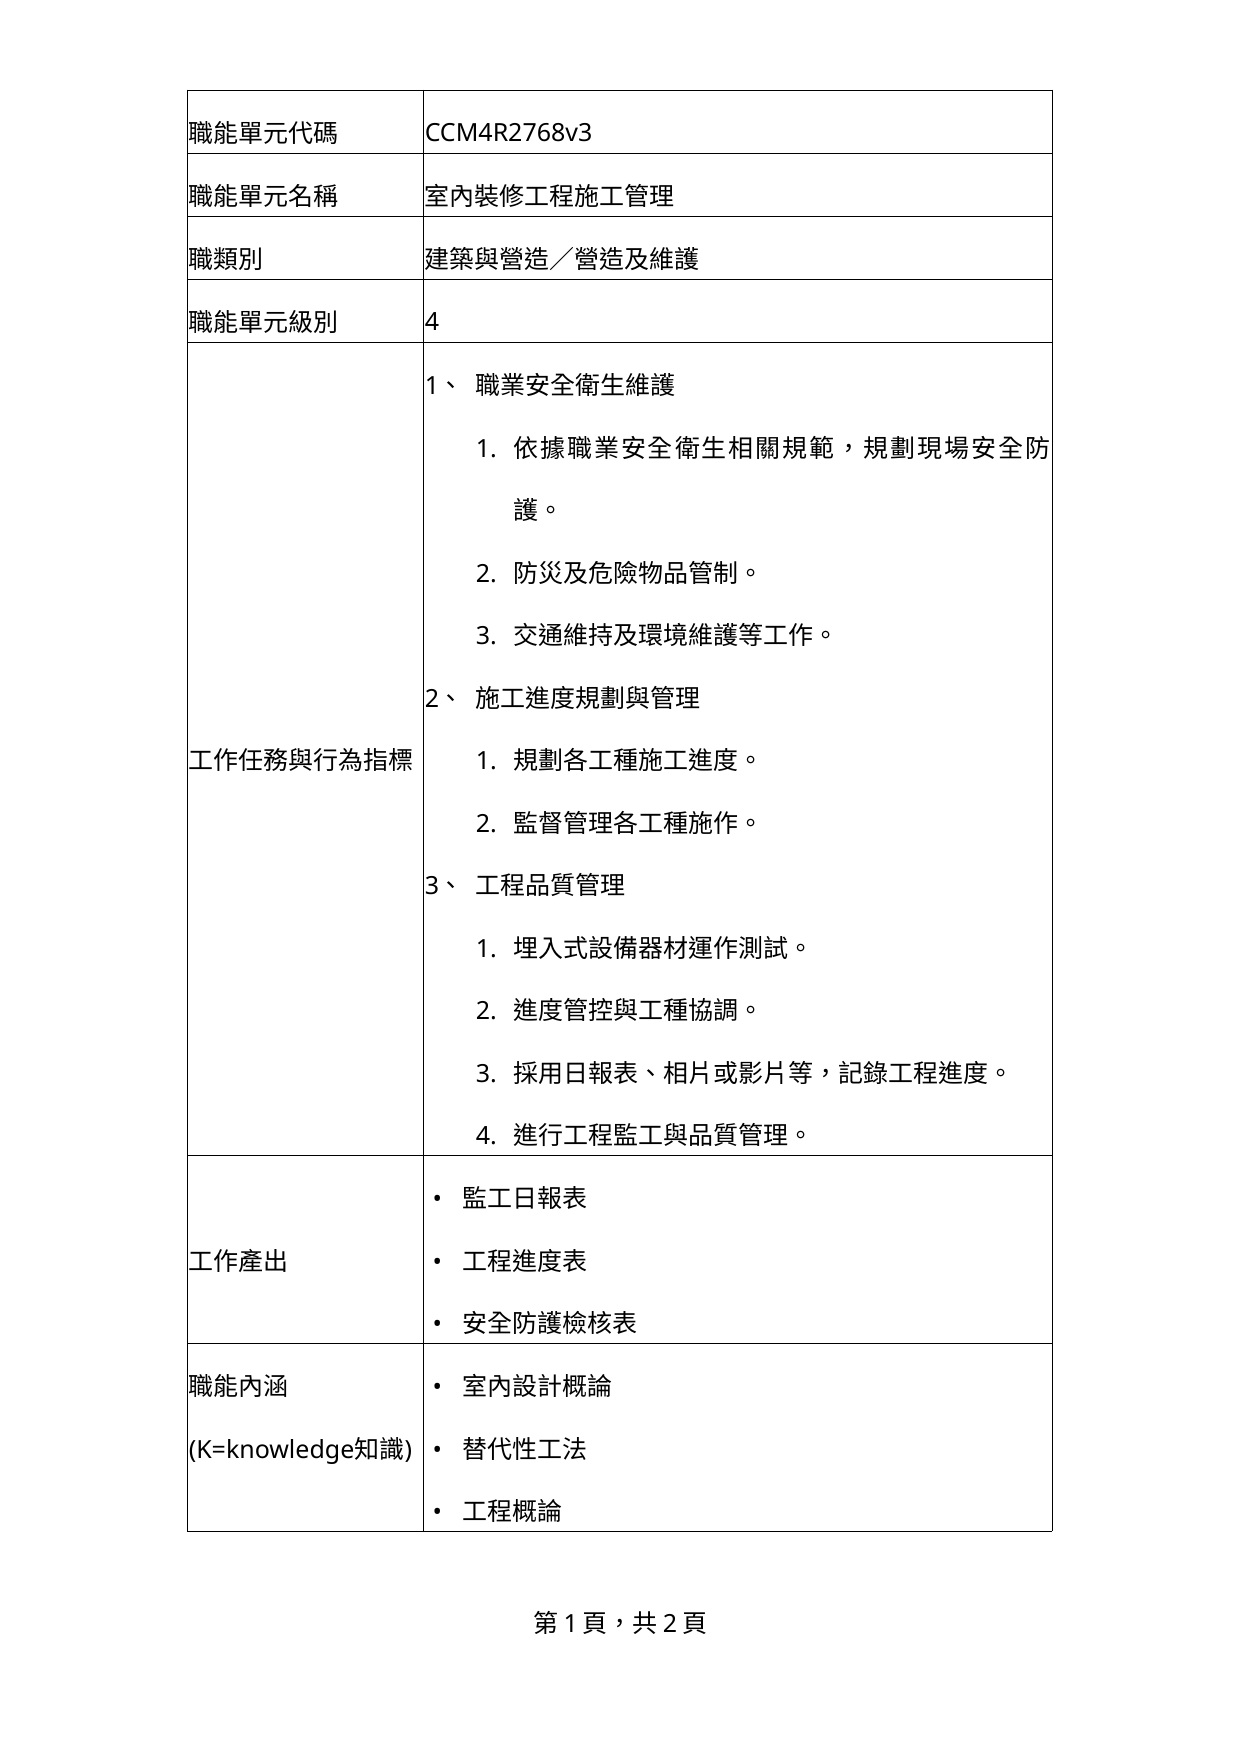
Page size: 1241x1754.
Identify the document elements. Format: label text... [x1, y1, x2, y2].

table_cell 4 [424, 280, 1052, 342]
table_cell 職業安全衛生維護 依據職業安全衛生相關規範，規劃現場安全防護。 防災及危險物品管制。 交通維持及環境維護等工作。 施工進度規劃與管理 規劃各工種施工進度。 監督管理各工種施作。 工程品質管理 埋入式設備器材運作測試。 進度管控與工種協調。 採用日報表、相片或影片等，記錄工程進度。 進行工程監工與品質管理。 [424, 343, 1052, 1154]
table_cell 職能單元級別 [188, 280, 423, 342]
table_header 職能單元代碼 [188, 91, 423, 152]
table_header CCM4R2768v3 [424, 91, 1052, 152]
table_cell 室內設計概論 替代性工法 工程概論 圖學知識 職業安全衛生相關規範 工程施工流程 專案管理概念 數學概念 材料知識 建築相關規範 [424, 1344, 1052, 1531]
table_cell 建築與營造／營造及維護 [424, 217, 1052, 278]
table_cell 職能內涵 (K=knowledge知識) [188, 1344, 423, 1531]
table_cell 工作產出 [188, 1156, 423, 1343]
table_cell 室內裝修工程施工管理 [424, 154, 1052, 216]
table_cell 工作任務與行為指標 [188, 343, 423, 1154]
table_cell 職能單元名稱 [188, 154, 423, 216]
table_cell 監工日報表 工程進度表 安全防護檢核表 [424, 1156, 1052, 1343]
table_cell 職類別 [188, 217, 423, 278]
